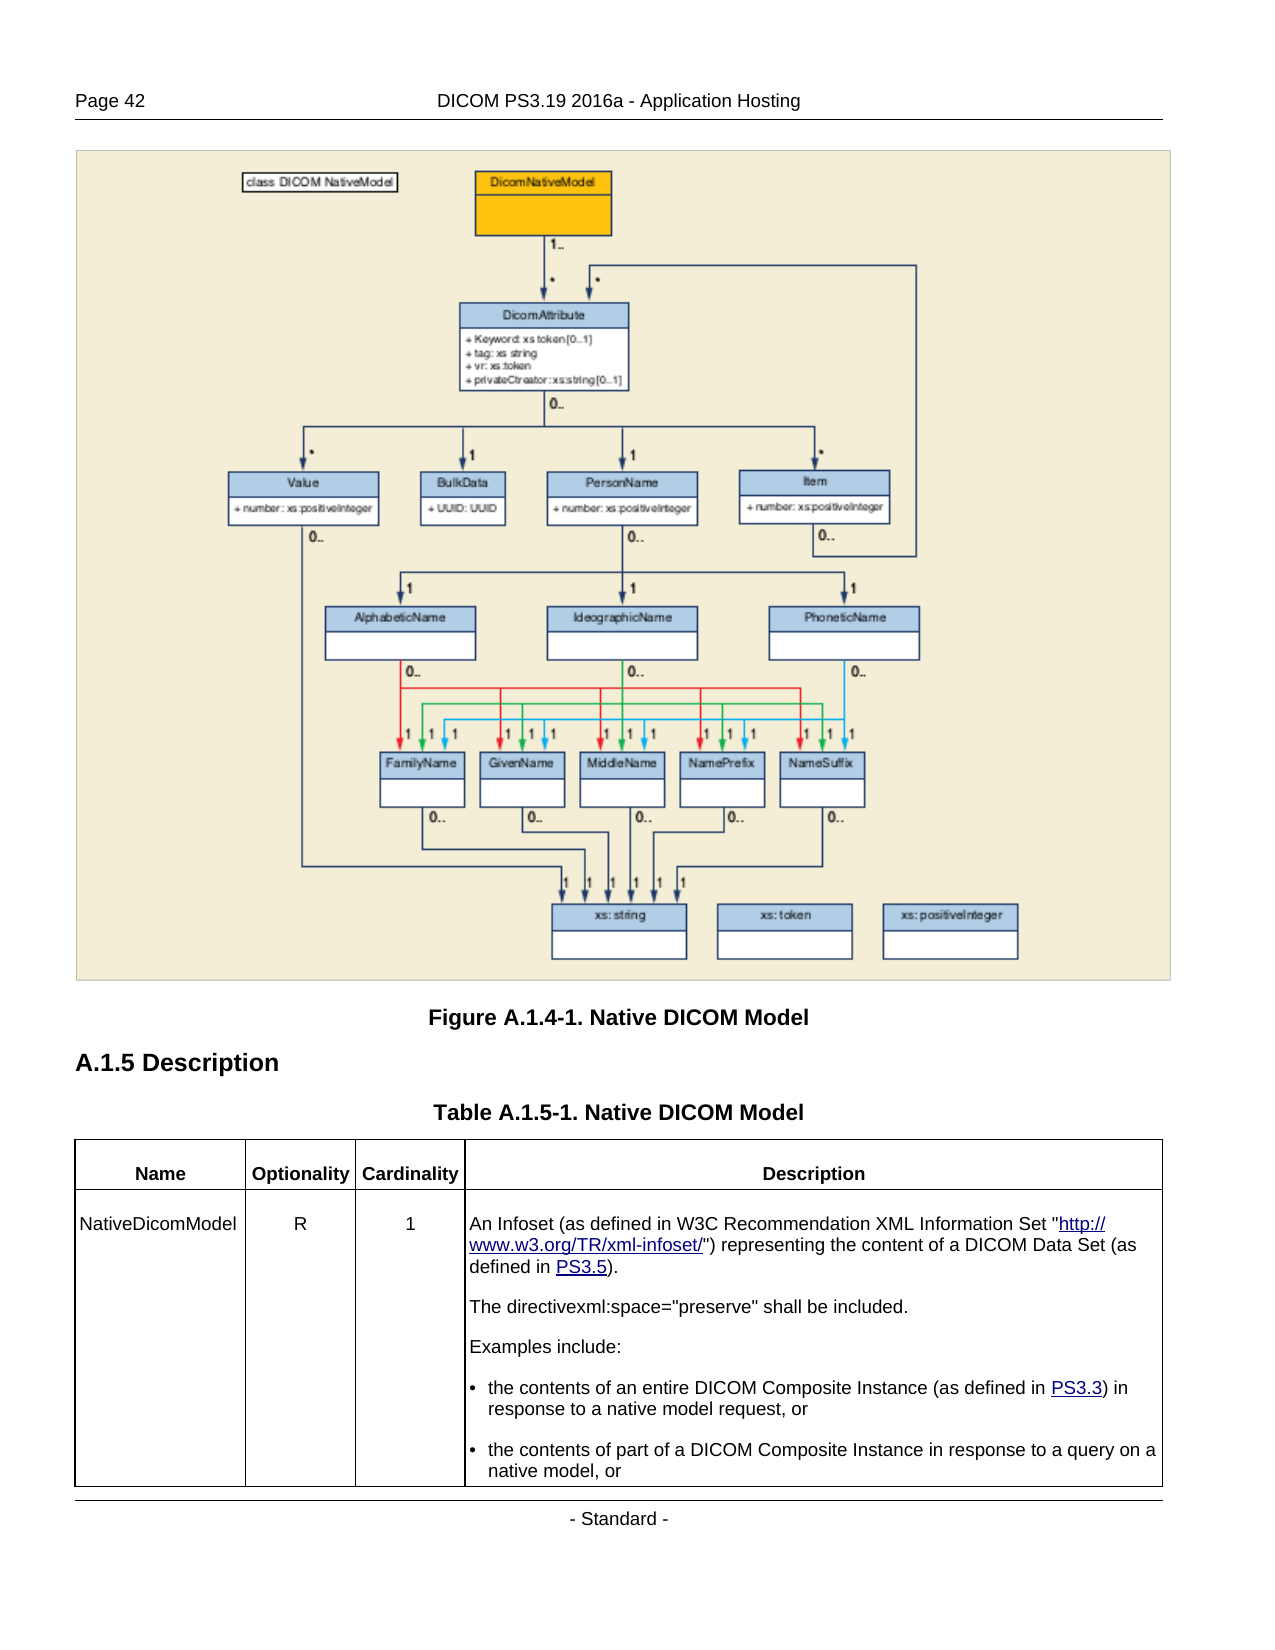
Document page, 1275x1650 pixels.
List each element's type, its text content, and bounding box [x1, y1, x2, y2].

table_header Optionality [246, 1140, 355, 1189]
table_header Description [466, 1140, 1162, 1189]
table_cell An Infoset (as defined in W3C Recommendation XML Information Set "http://​www.w3.org/​TR/​xml-infoset/") representing the content of a DICOM Data Set (as defined in PS3.5). The directivexml:space="preserve" shall be included. Examples include: the contents of an entire DICOM Composite Instance (as defined in PS3.3) in response to a native model request, or the contents of part of a DICOM Composite Instance in response to a query on a native model, or the contents of a STOW-RS response the contents of a Sequence Item (as defined in PS3.5), recursively included within an Infoset Value element. [466, 1190, 1162, 1486]
table_header Cardinality [356, 1140, 464, 1189]
text Table A.1.5-1. Native DICOM Model [75, 1099, 1162, 1125]
picture [75, 150, 1172, 982]
table_cell 1 [356, 1190, 464, 1486]
table_cell NativeDicomModel [76, 1190, 245, 1486]
text Figure A.1.4-1. Native DICOM Model [75, 1004, 1162, 1029]
table_cell R [246, 1190, 355, 1486]
text A.1.5 Description [75, 1048, 1162, 1077]
table_header Name [76, 1140, 245, 1189]
